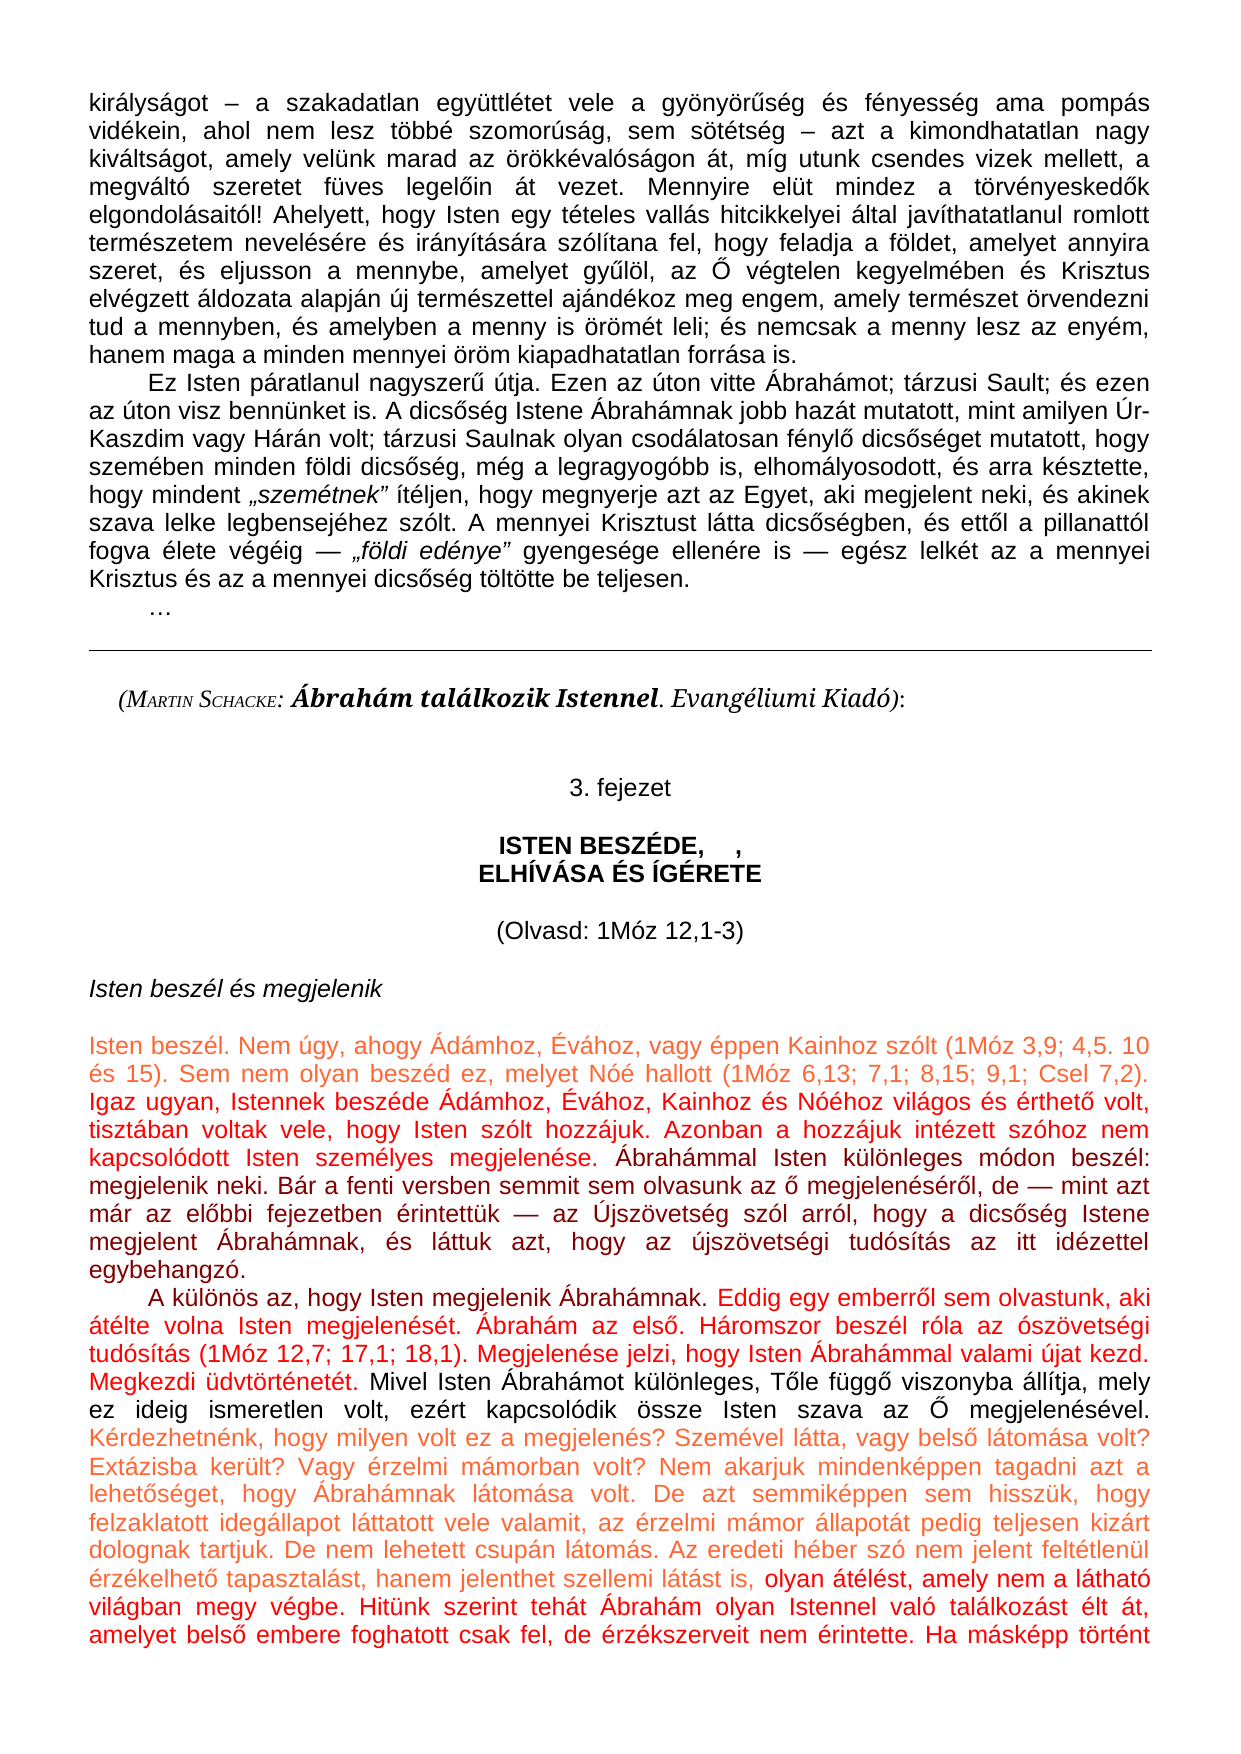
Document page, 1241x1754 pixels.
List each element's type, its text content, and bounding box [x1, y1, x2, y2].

text … [88, 593, 1152, 621]
text ISTEN BESZÉDE, , ELHÍVÁSA ÉS ÍGÉRETE [88, 831, 1152, 887]
text (Martin Schacke: Ábrahám találkozik Istennel. Evangéliumi Kiadó): [88, 651, 1152, 744]
text A különös az, hogy Isten megjelenik Ábrahámnak. Eddig egy emberről sem olvastunk, aki átélte volna Isten megjelenését. Ábrahám az első. Háromszor beszél róla az ószövetségi tudósítás (1Móz 12,7; 17,1; 18,1). Megjelenése jelzi, hogy Isten Ábrahámmal valami újat kezd. Megkezdi üdvtörténetét. Mivel Isten Ábrahámot különleges, Tőle függő viszonyba állítja, mely ez ideig ismeretlen volt, ezért kapcsolódik össze Isten szava az Ő megjelenésével. Kérdezhetnénk, hogy milyen volt ez a megjelenés? Szemével látta, vagy belső látomása volt? Extázisba került? Vagy érzelmi mámorban volt? Nem akarjuk mindenképpen tagadni azt a lehetőséget, hogy Ábrahámnak látomása volt. De azt semmiképpen sem hisszük, hogy felzaklatott idegállapot láttatott vele valamit, az érzelmi mámor állapotát pedig teljesen kizárt dolognak tartjuk. De nem lehetett csupán látomás. Az eredeti héber szó nem jelent feltétlenül érzékelhető tapasztalást, hanem jelenthet szellemi látást is, olyan átélést, amely nem a látható világban megy végbe. Hitünk szerint tehát Ábrahám olyan Istennel való találkozást élt át, amelyet belső embere foghatott csak fel, de érzékszerveit nem érintette. Ha másképp történt [88, 1284, 1152, 1648]
text Isten beszél és megjelenik [88, 974, 1152, 1002]
text Ez Isten páratlanul nagyszerű útja. Ezen az úton vitte Ábrahámot; tárzusi Sault; és ezen az úton visz bennünket is. A dicsőség Istene Ábrahámnak jobb hazát mutatott, mint amilyen Úr-Kaszdim vagy Hárán volt; tárzusi Saulnak olyan csodálatosan fénylő dicsőséget mutatott, hogy szemében minden földi dicsőség, még a legragyogóbb is, elhomályosodott, és arra késztette, hogy mindent „szemétnek” ítéljen, hogy megnyerje azt az Egyet, aki megjelent neki, és akinek szava lelke legbensejéhez szólt. A mennyei Krisztust látta dicsőségben, és ettől a pillanattól fogva élete végéig — „földi edénye” gyengesége ellenére is — egész lelkét az a mennyei Krisztus és az a mennyei dicsőség töltötte be teljesen. [88, 369, 1152, 593]
text 3. fejezet [88, 774, 1152, 802]
text (Olvasd: 1Móz 12,1-3) [88, 917, 1152, 945]
text királyságot – a szakadatlan együttlétet vele a gyönyörűség és fényesség ama pompás vidékein, ahol nem lesz többé szomorúság, sem sötétség – azt a kimondhatatlan nagy kiváltságot, amely velünk marad az örökkévalóságon át, míg utunk csendes vizek mellett, a megváltó szeretet füves legelőin át vezet. Mennyire elüt mindez a törvényeskedők elgondolásaitól! Ahelyett, hogy Isten egy tételes vallás hitcikkelyei által javíthatatlanul romlott természetem nevelésére és irányítására szólítana fel, hogy feladja a földet, amelyet annyira szeret, és eljusson a mennybe, amelyet gyűlöl, az Ő végtelen kegyelmében és Krisztus elvégzett áldozata alapján új természettel ajándékoz meg engem, amely természet örvendezni tud a mennyben, és amelyben a menny is örömét leli; és nemcsak a menny lesz az enyém, hanem maga a minden mennyei öröm kiapadhatatlan forrása is. [88, 88, 1152, 369]
text Isten beszél. Nem úgy, ahogy Ádámhoz, Évához, vagy éppen Kainhoz szólt (1Móz 3,9; 4,5. 10 és 15). Sem nem olyan beszéd ez, melyet Nóé hallott (1Móz 6,13; 7,1; 8,15; 9,1; Csel 7,2). Igaz ugyan, Istennek beszéde Ádámhoz, Évához, Kainhoz és Nóéhoz világos és érthető volt, tisztában voltak vele, hogy Isten szólt hozzájuk. Azonban a hozzájuk intézett szóhoz nem kapcsolódott Isten személyes megjelenése. Ábrahámmal Isten különleges módon beszél: megjelenik neki. Bár a fenti versben semmit sem olvasunk az ő megjelenéséről, de — mint azt már az előbbi fejezetben érintettük — az Újszövetség szól arról, hogy a dicsőség Istene megjelent Ábrahámnak, és láttuk azt, hogy az újszövetségi tudósítás az itt idézettel egybehangzó. [88, 1032, 1152, 1284]
